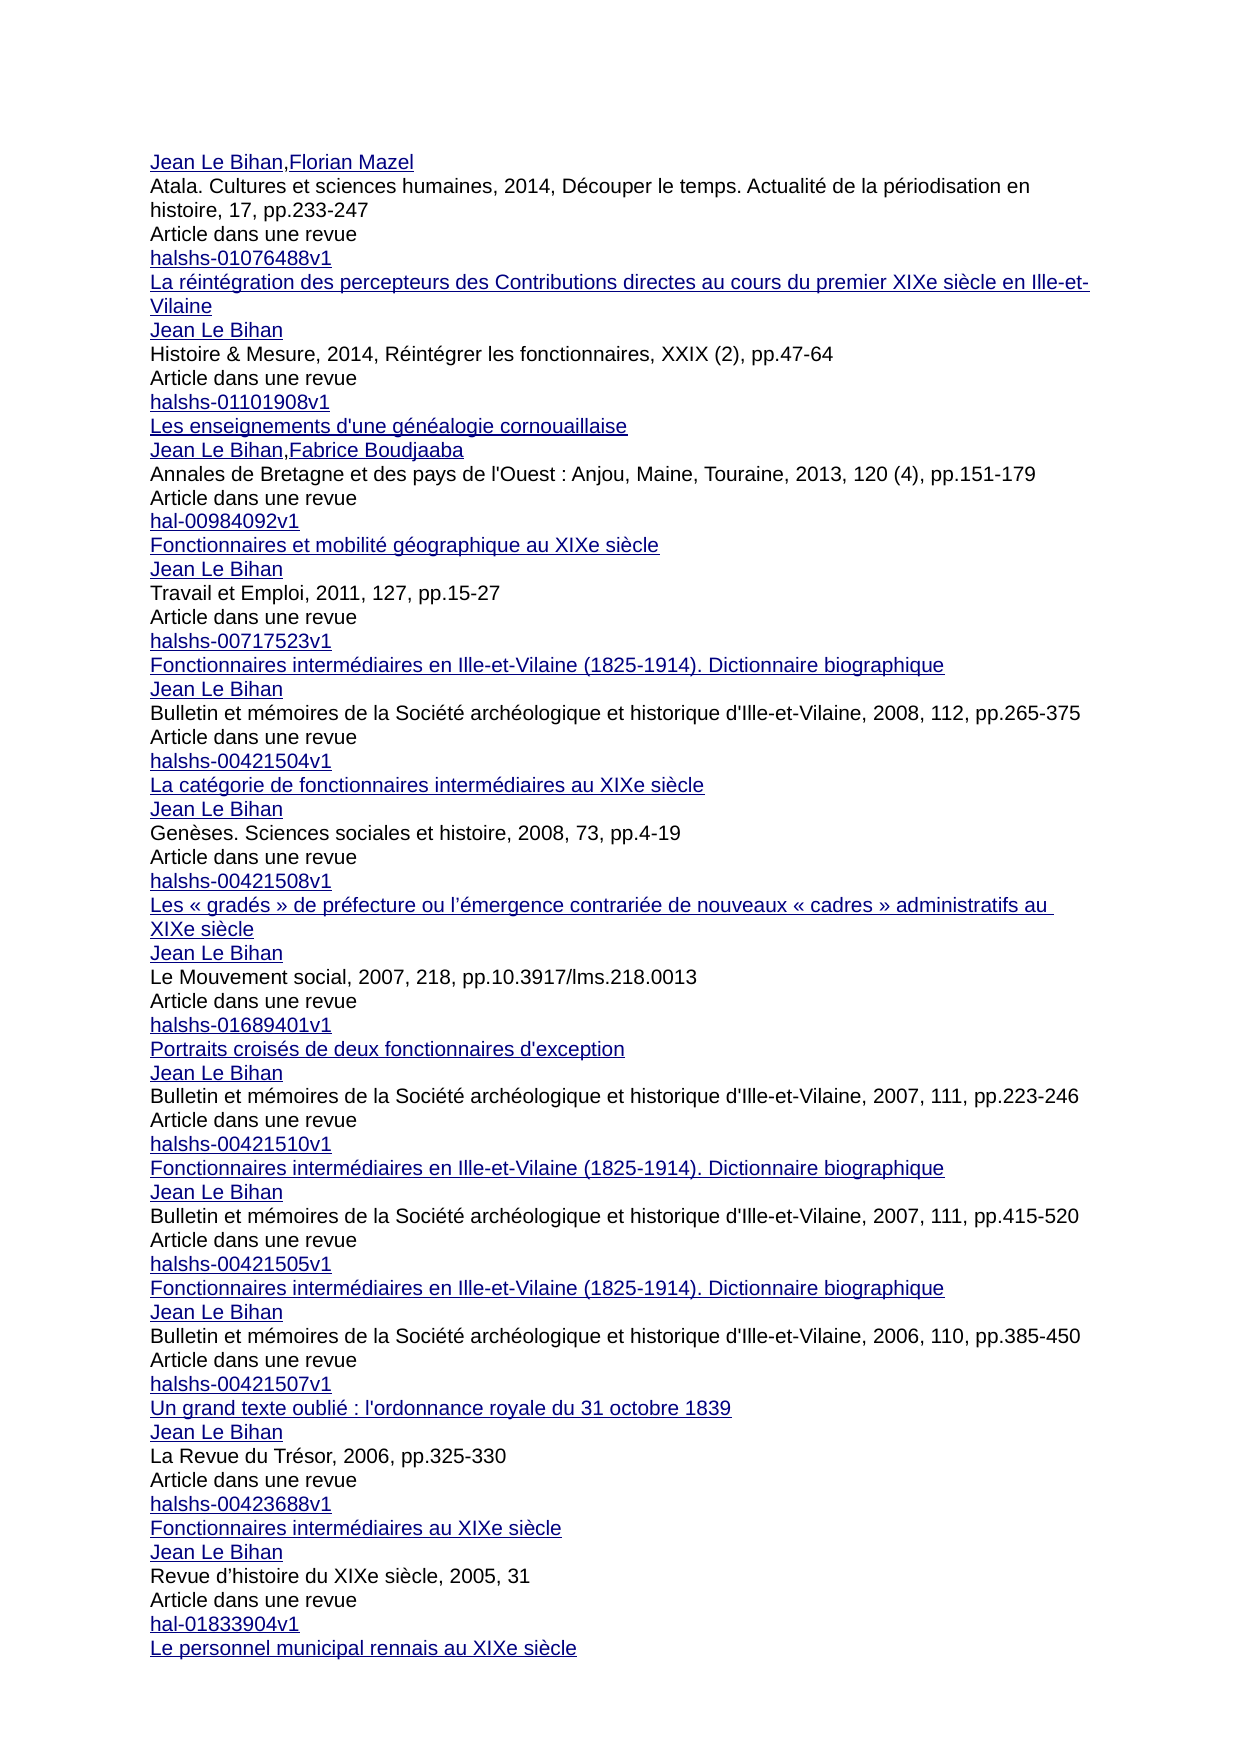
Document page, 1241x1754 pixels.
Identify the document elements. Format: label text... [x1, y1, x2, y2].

table_cell Les enseignements d'une généalogie cornouaillaise Jean Le Bihan,Fabrice Boudjaaba Annales de Bretagne et des pays de l'Ouest : Anjou, Maine, Touraine, 2013, 120 (4), pp.151-179 Article dans une revue hal-00984092v1 [150, 414, 1090, 533]
table_cell Portraits croisés de deux fonctionnaires d'exception Jean Le Bihan Bulletin et mémoires de la Société archéologique et historique d'Ille-et-Vilaine, 2007, 111, pp.223-246 Article dans une revue halshs-00421510v1 [150, 1036, 1090, 1156]
table_cell Vilaine Jean Le Bihan Histoire & Mesure, 2014, Réintégrer les fonctionnaires, XXIX (2), pp.47-64 Article dans une revue halshs-01101908v1 [150, 292, 1090, 413]
table_cell Fonctionnaires intermédiaires en Ille-et-Vilaine (1825-1914). Dictionnaire biographique Jean Le Bihan Bulletin et mémoires de la Société archéologique et historique d'Ille-et-Vilaine, 2007, 111, pp.415-520 Article dans une revue halshs-00421505v1 [150, 1156, 1090, 1276]
table_cell Fonctionnaires et mobilité géographique au XIXe siècle Jean Le Bihan Travail et Emploi, 2011, 127, pp.15-27 Article dans une revue halshs-00717523v1 [150, 533, 1090, 653]
table_cell Fonctionnaires intermédiaires en Ille-et-Vilaine (1825-1914). Dictionnaire biographique Jean Le Bihan Bulletin et mémoires de la Société archéologique et historique d'Ille-et-Vilaine, 2008, 112, pp.265-375 Article dans une revue halshs-00421504v1 [150, 653, 1090, 773]
table_cell La réintégration des percepteurs des Contributions directes au cours du premier XIXe siècle en Ille-et- [150, 270, 1090, 291]
table_cell Un grand texte oublié : l'ordonnance royale du 31 octobre 1839 Jean Le Bihan La Revue du Trésor, 2006, pp.325-330 Article dans une revue halshs-00423688v1 [150, 1396, 1090, 1516]
table_cell Jean Le Bihan,Florian Mazel Atala. Cultures et sciences humaines, 2014, Découper le temps. Actualité de la périodisation en histoire, 17, pp.233-247 Article dans une revue halshs-01076488v1 [150, 150, 1090, 270]
table_cell La catégorie de fonctionnaires intermédiaires au XIXe siècle Jean Le Bihan Genèses. Sciences sociales et histoire, 2008, 73, pp.4-19 Article dans une revue halshs-00421508v1 [150, 773, 1090, 893]
table_cell Le personnel municipal rennais au XIXe siècle [150, 1635, 1090, 1659]
table_cell Les « gradés » de préfecture ou l’émergence contrariée de nouveaux « cadres » administratifs au XIXe siècle Jean Le Bihan Le Mouvement social, 2007, 218, pp.10.3917/lms.218.0013 Article dans une revue halshs-01689401v1 [150, 893, 1090, 1036]
table_cell Fonctionnaires intermédiaires au XIXe siècle Jean Le Bihan Revue d’histoire du XIXe siècle, 2005, 31 Article dans une revue hal-01833904v1 [150, 1516, 1090, 1635]
table_cell Fonctionnaires intermédiaires en Ille-et-Vilaine (1825-1914). Dictionnaire biographique Jean Le Bihan Bulletin et mémoires de la Société archéologique et historique d'Ille-et-Vilaine, 2006, 110, pp.385-450 Article dans une revue halshs-00421507v1 [150, 1276, 1090, 1396]
